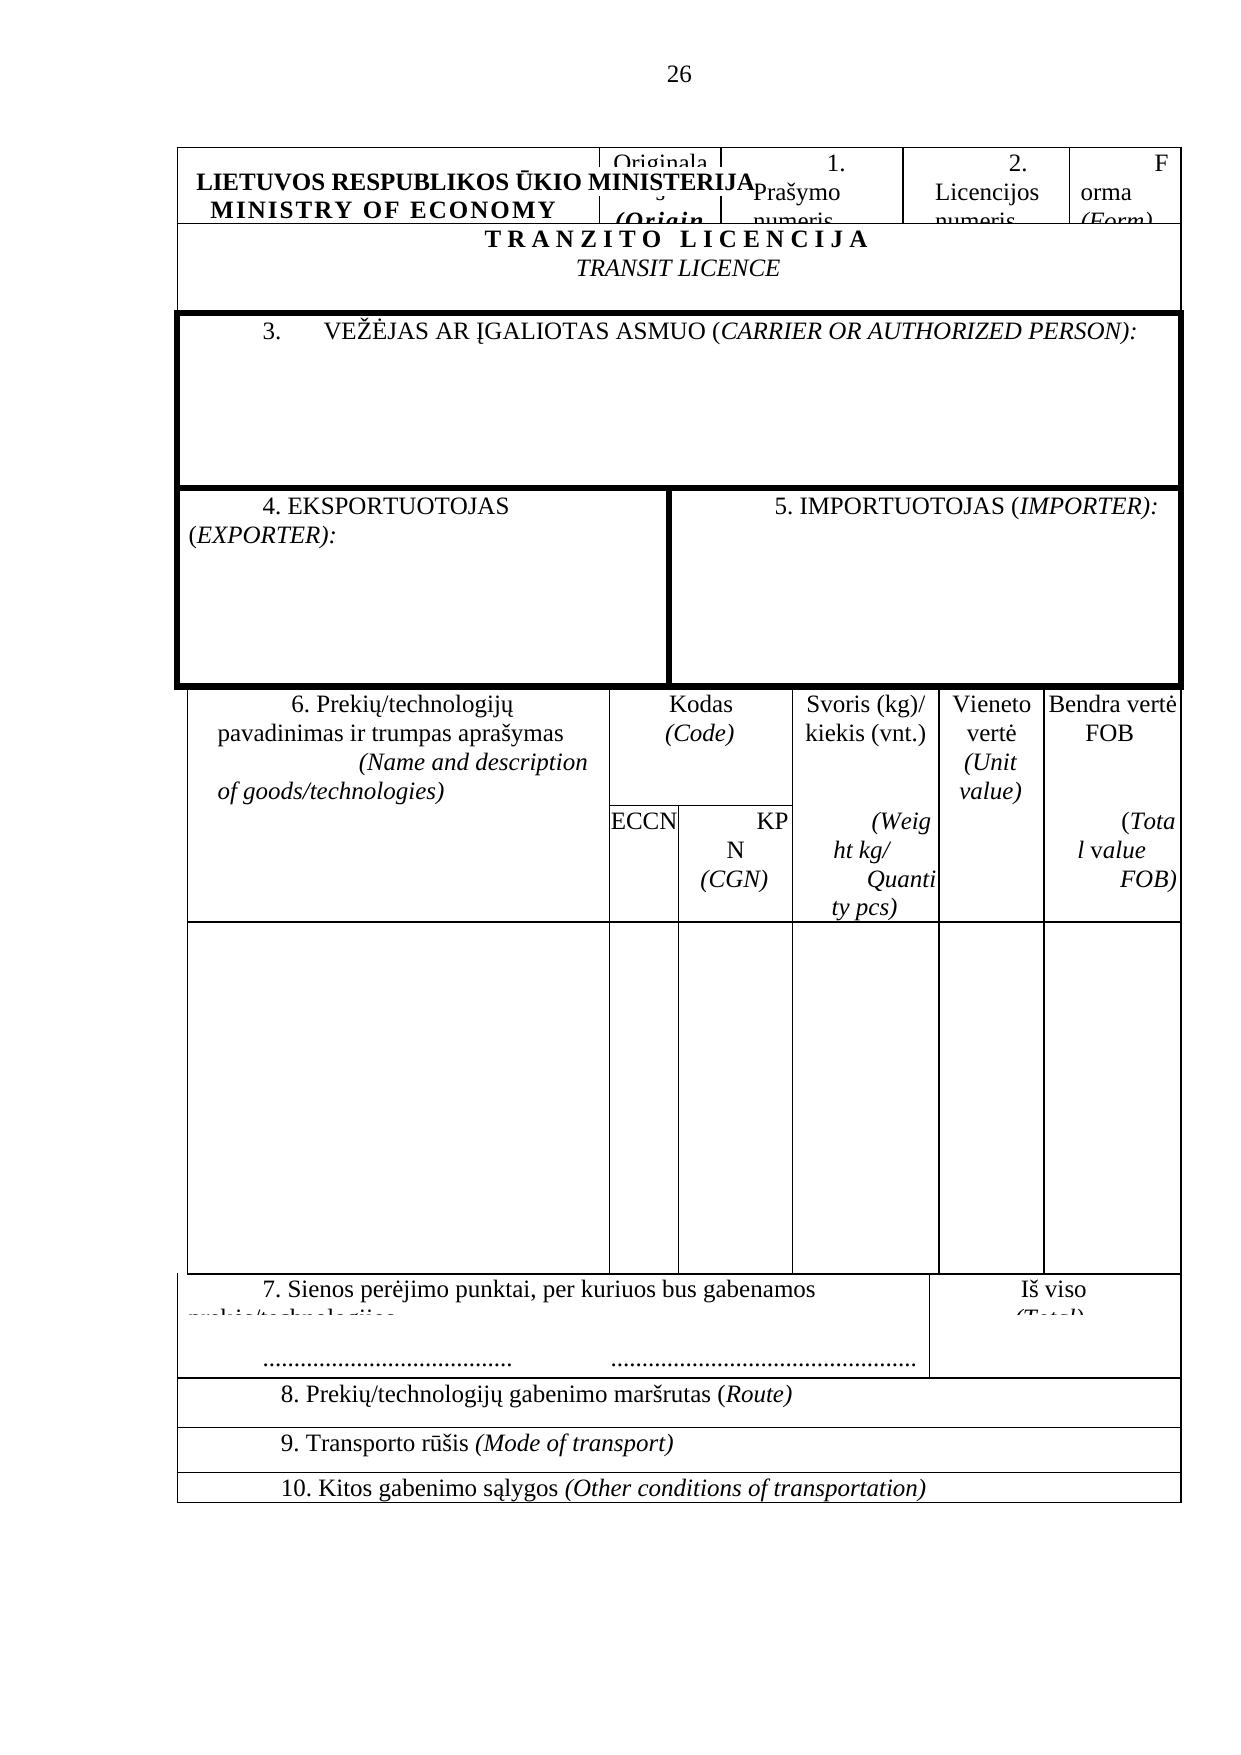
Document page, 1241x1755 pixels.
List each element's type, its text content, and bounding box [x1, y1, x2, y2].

table_cell 6. Prekių/technologijų pavadinimas ir trumpas aprašymas (Name and description of goods/technologies) [188, 690, 609, 804]
table_header MINISTRY OF ECONOMY OF THE REPUBLIC OF LITHUANIA [178, 148, 755, 223]
table_cell 4. EKSPORTUOTOJAS (EXPORTER): [180, 491, 666, 683]
table_cell [188, 805, 609, 921]
table_header Originalas (Original) [600, 196, 720, 223]
table_cell [930, 1315, 1180, 1377]
table_cell [940, 923, 1043, 1273]
table_cell ECCN [610, 806, 678, 921]
table_cell [177, 690, 187, 804]
table_cell KPN (CGN) [679, 806, 792, 921]
table_header Forma (Form) EK-11 [1070, 148, 1180, 223]
table_cell [1045, 923, 1180, 1273]
table_cell 10. Kitos gabenimo sąlygos (Other conditions of transportation) [178, 1473, 1180, 1502]
table_header Originalas (Original) [600, 148, 720, 167]
table_cell [679, 923, 792, 1273]
table_cell Iš viso (Total) [930, 1275, 1180, 1314]
table_cell 7. Sienos perėjimo punktai, per kuriuos bus gabenamos prekės/technologijos (Goods/technologies must be transported by the Customs points) [178, 1273, 929, 1314]
table_cell [940, 805, 1043, 921]
table_cell Vieneto vertė (Unit value) [940, 690, 1043, 804]
table_cell ........................................................... Išvažiavimo (Customs of leaving) [524, 1315, 929, 1377]
table_cell Svoris (kg)/ kiekis (vnt.) [793, 690, 938, 804]
table_cell ........................................................... Įvažiavimo (Customs of entrance) [178, 1315, 524, 1377]
table_cell [177, 805, 187, 921]
table_cell 8. Prekių/technologijų gabenimo maršrutas (Route) [178, 1379, 1180, 1427]
table_cell 9. Transporto rūšis (Mode of transport) [178, 1428, 1180, 1472]
table_cell [610, 923, 678, 1273]
table_cell (Total value FOB) [1045, 805, 1180, 921]
table_cell Tranzito licencija TRANSIT LICENCE [178, 224, 1180, 310]
table_cell [177, 921, 187, 1273]
table_cell (Weight kg/ Quantity pcs) [793, 805, 938, 921]
table_cell Kodas (Code) [610, 690, 792, 804]
table_header 1. Prašymo numeris (Application number) [722, 148, 902, 223]
table_cell [793, 923, 938, 1273]
table_header 2. Licencijos numeris (Licence number) [904, 148, 1069, 223]
table_cell 3. VEŽĖJAS AR ĮGALIOTAS ASMUO (CARRIER OR AUTHORIZED PERSON): [180, 316, 1178, 485]
table_cell Bendra vertė FOB [1045, 690, 1180, 804]
table_cell [188, 923, 609, 1273]
table_cell 5. IMPORTUOTOJAS (IMPORTER): [672, 491, 1178, 683]
